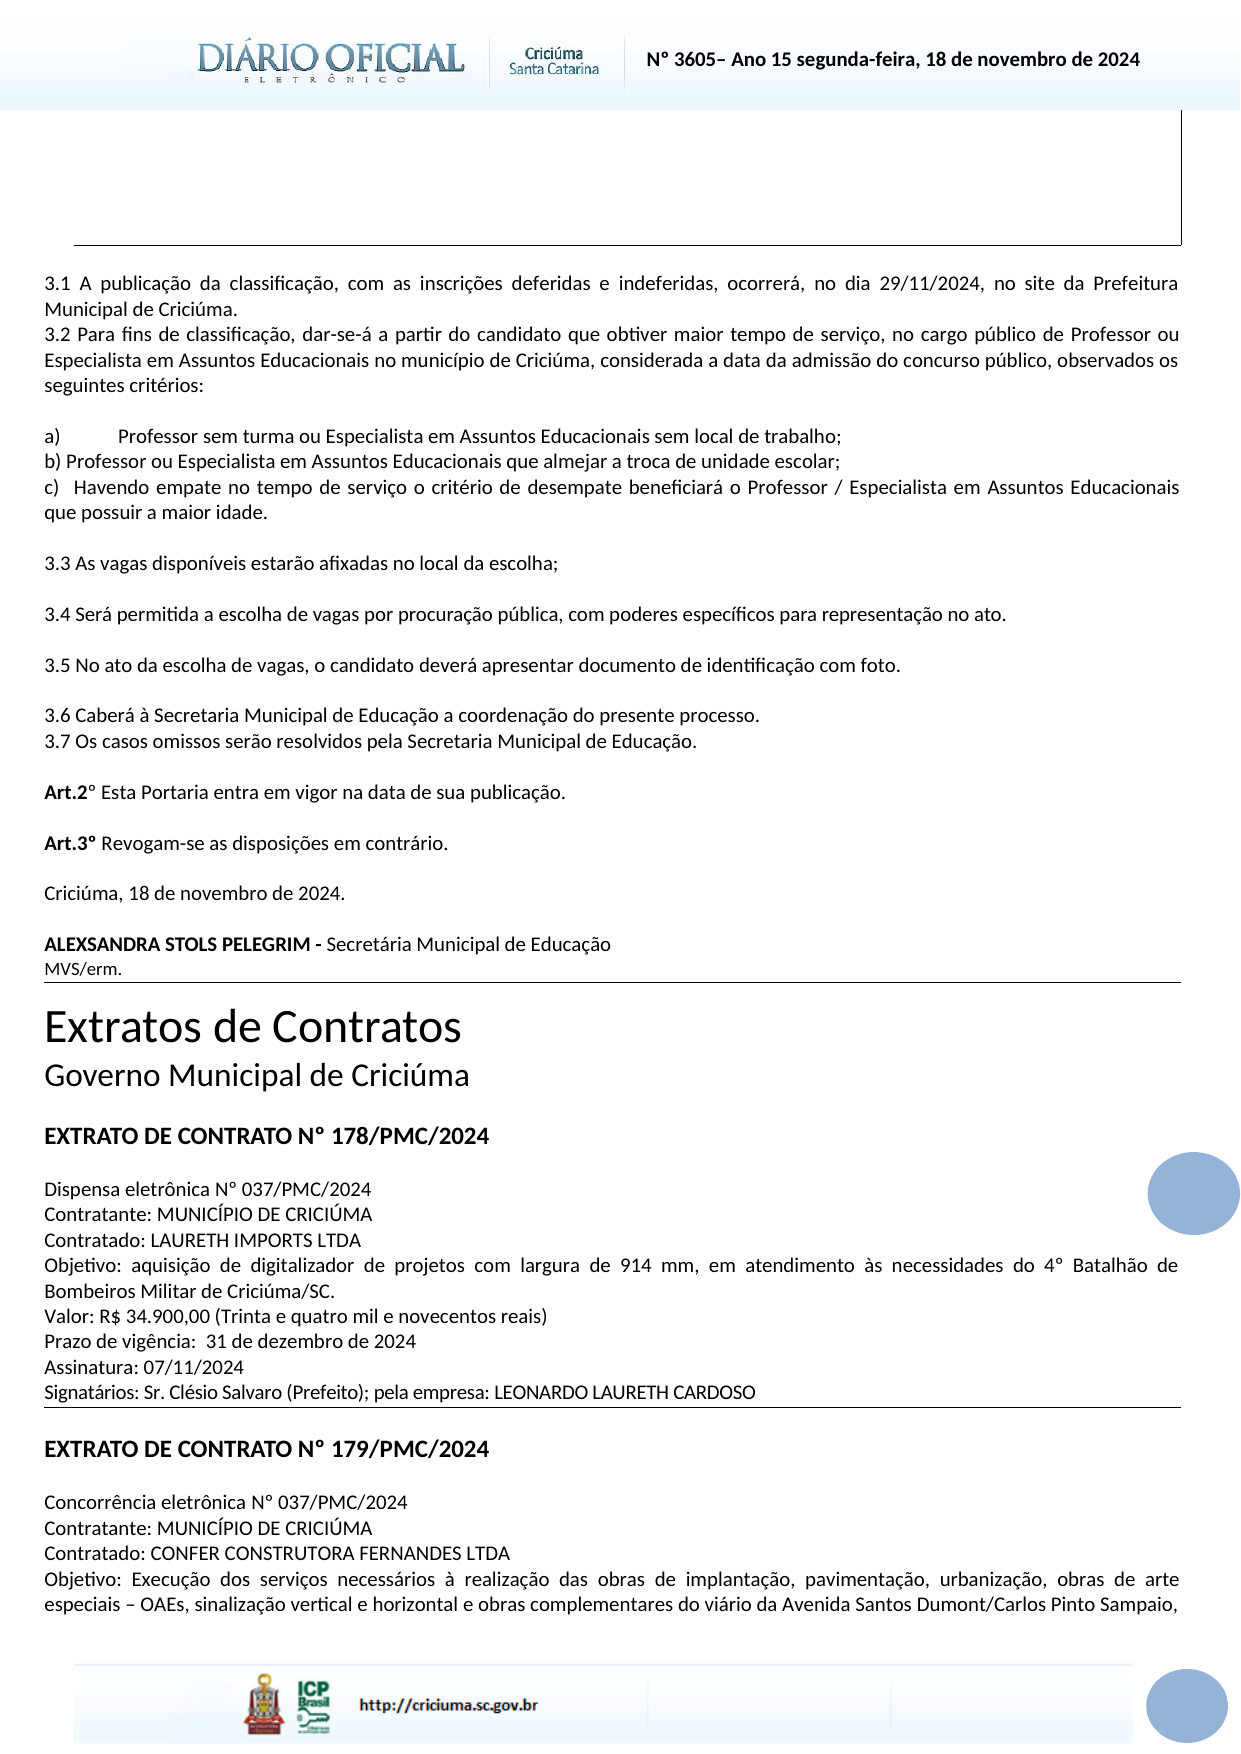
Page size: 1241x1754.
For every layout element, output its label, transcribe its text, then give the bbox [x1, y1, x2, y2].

text Contratante: MUNICÍPIO DE CRICIÚMA [44, 1515, 1181, 1540]
text 3.2 Para fins de classificação, dar-se-á a partir do candidato que obtiver maior tempo de serviço, no cargo público de Professor ou Especialista em Assuntos Educacionais no município de Criciúma, considerada a data da admissão do concurso público, observados os seguintes critérios: [44, 321, 1181, 398]
text 3.7 Os casos omissos serão resolvidos pela Secretaria Municipal de Educação. [44, 728, 1181, 753]
text Signatários: Sr. Clésio Salvaro (Prefeito); pela empresa: LEONARDO LAURETH CARDOSO [44, 1379, 1181, 1407]
text 3.1 A publicação da classificação, com as inscrições deferidas e indeferidas, ocorrerá, no dia 29/11/2024, no site da Prefeitura Municipal de Criciúma. [44, 271, 1181, 321]
text Contratado: LAURETH IMPORTS LTDA [44, 1227, 1181, 1252]
text Art.2º Esta Portaria entra em vigor na data de sua publicação. [44, 779, 1181, 804]
text Prazo de vigência: 31 de dezembro de 2024 [44, 1329, 1181, 1354]
text MVS/erm. [44, 957, 1181, 982]
text c) Havendo empate no tempo de serviço o critério de desempate beneficiará o Professor / Especialista em Assuntos Educacionais que possuir a maior idade. [44, 474, 1181, 525]
text Objetivo: aquisição de digitalizador de projetos com largura de 914 mm, em atendimento às necessidades do 4º Batalhão de Bombeiros Militar de Criciúma/SC. [44, 1252, 1181, 1303]
text EXTRATO DE CONTRATO Nº 179/PMC/2024 [44, 1433, 1181, 1464]
text ALEXSANDRA STOLS PELEGRIM - Secretária Municipal de Educação [44, 931, 1181, 957]
text 3.4 Será permitida a escolha de vagas por procuração pública, com poderes específicos para representação no ato. [44, 601, 1181, 626]
text Extratos de Contratos [44, 996, 1181, 1054]
text 3.3 As vagas disponíveis estarão afixadas no local da escolha; [44, 550, 1181, 576]
text Objetivo: Execução dos serviços necessários à realização das obras de implantação, pavimentação, urbanização, obras de arte especiais – OAEs, sinalização vertical e horizontal e obras complementares do viário da Avenida Santos Dumont/Carlos Pinto Sampaio, [44, 1566, 1181, 1617]
text Dispensa eletrônica Nº 037/PMC/2024 [44, 1176, 1151, 1202]
text EXTRATO DE CONTRATO Nº 178/PMC/2024 [44, 1120, 1181, 1151]
text Governo Municipal de Criciúma [44, 1054, 1181, 1095]
text Contratante: MUNICÍPIO DE CRICIÚMA [44, 1202, 1165, 1227]
text Criciúma, 18 de novembro de 2024. [44, 881, 1181, 906]
text b) Professor ou Especialista em Assuntos Educacionais que almejar a troca de unidade escolar; [44, 448, 1181, 474]
text Valor: R$ 34.900,00 (Trinta e quatro mil e novecentos reais) [44, 1303, 1181, 1329]
text Contratado: CONFER CONSTRUTORA FERNANDES LTDA [44, 1540, 1181, 1566]
text a) Professor sem turma ou Especialista em Assuntos Educacionais sem local de trabalho; [44, 423, 1181, 448]
text Concorrência eletrônica Nº 037/PMC/2024 [44, 1489, 1181, 1515]
text Assinatura: 07/11/2024 [44, 1354, 1181, 1379]
text Art.3º Revogam-se as disposições em contrário. [44, 830, 1181, 855]
text 3.6 Caberá à Secretaria Municipal de Educação a coordenação do presente processo. [44, 703, 1181, 728]
text 3.5 No ato da escolha de vagas, o candidato deverá apresentar documento de identificação com foto. [44, 652, 1181, 677]
